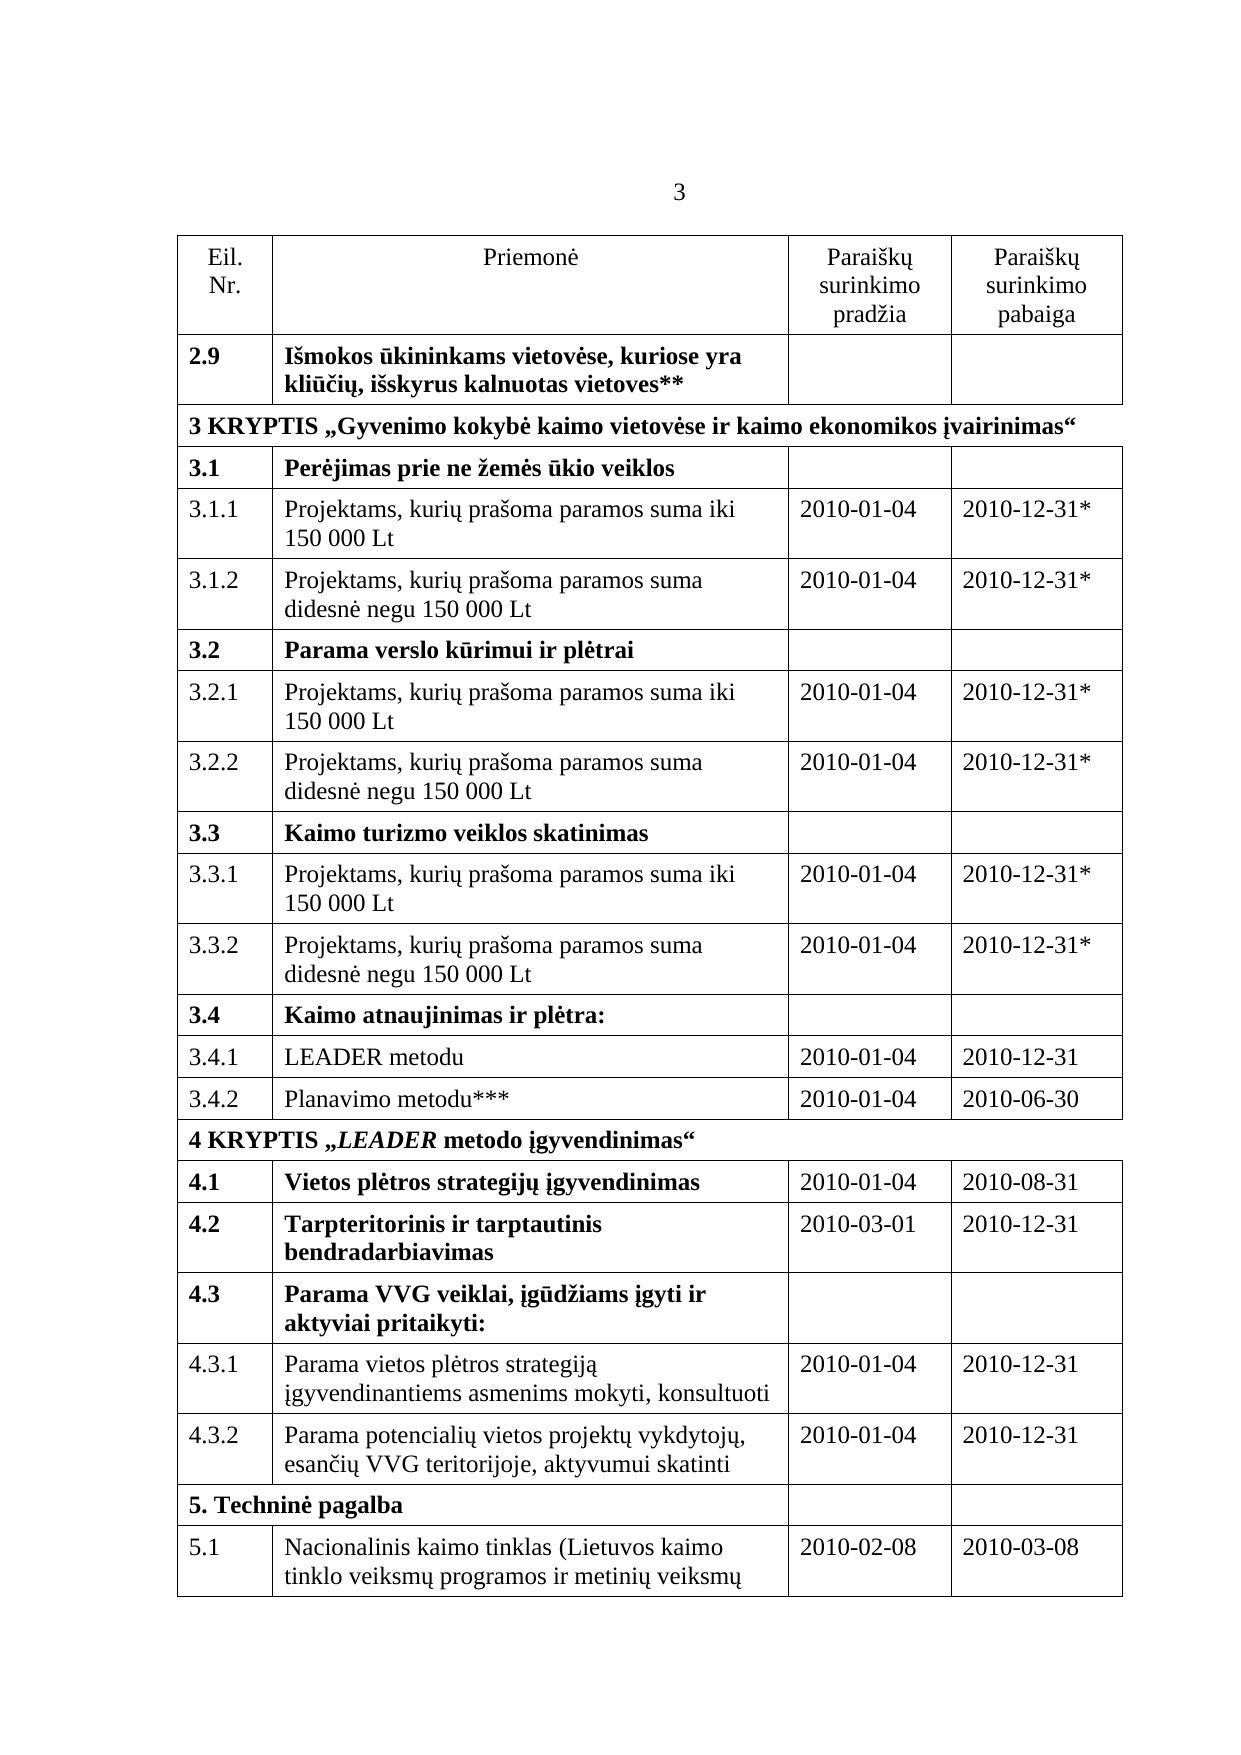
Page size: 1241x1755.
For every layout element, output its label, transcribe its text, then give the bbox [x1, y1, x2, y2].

table_cell LEADER metodu [273, 1036, 788, 1077]
table_cell 2010-03-01 [789, 1203, 951, 1272]
table_cell 4.3.1 [178, 1344, 272, 1413]
table_cell Perėjimas prie ne žemės ūkio veiklos [273, 447, 788, 488]
table_cell [789, 447, 951, 488]
table_cell 2010-12-31* [952, 742, 1122, 811]
table_cell [789, 812, 951, 853]
table_cell 2010-01-04 [789, 1036, 951, 1077]
table_cell 5.1 [178, 1526, 272, 1596]
table_cell 2010-12-31 [952, 1203, 1122, 1272]
table_cell 2010-01-04 [789, 1344, 951, 1413]
table_header Paraiškų surinkimo pabaiga [952, 236, 1122, 334]
table_cell Parama vietos plėtros strategiją įgyvendinantiems asmenims mokyti, konsultuoti [273, 1344, 788, 1413]
table_cell [789, 335, 951, 404]
table_cell Kaimo turizmo veiklos skatinimas [273, 812, 788, 853]
table_cell [789, 630, 951, 670]
table_cell 3.3 [178, 812, 272, 853]
table_cell 2010-12-31* [952, 671, 1122, 741]
table_cell [952, 447, 1122, 488]
table_cell Parama potencialių vietos projektų vykdytojų, esančių VVG teritorijoje, aktyvumui skatinti [273, 1414, 788, 1483]
table_header Eil. Nr. [178, 236, 272, 334]
table_cell 2010-08-31 [952, 1161, 1122, 1202]
table_cell Projektams, kurių prašoma paramos suma didesnė negu 150 000 Lt [273, 924, 788, 993]
table_cell 2010-01-04 [789, 1078, 951, 1118]
table_cell 2010-12-31 [952, 1344, 1122, 1413]
table_cell 2010-01-04 [789, 924, 951, 993]
table_cell [952, 1273, 1122, 1343]
table_cell [789, 995, 951, 1035]
table_cell 3.2.1 [178, 671, 272, 741]
table_cell Projektams, kurių prašoma paramos suma iki 150 000 Lt [273, 671, 788, 741]
table_cell 5. Techninė pagalba [178, 1485, 788, 1525]
table_cell [952, 812, 1122, 853]
table_cell 3.1.1 [178, 489, 272, 558]
table_cell [789, 1485, 951, 1525]
table_cell 2010-12-31* [952, 854, 1122, 923]
table_cell Parama verslo kūrimui ir plėtrai [273, 630, 788, 670]
table_cell 4.1 [178, 1161, 272, 1202]
table_cell [952, 630, 1122, 670]
table_cell 3.1 [178, 447, 272, 488]
table_cell 4 KRYPTIS „LEADER metodo įgyvendinimas“ [178, 1120, 1122, 1160]
table_cell Vietos plėtros strategijų įgyvendinimas [273, 1161, 788, 1202]
table_header Priemonė [273, 236, 788, 334]
table_cell 3.3.2 [178, 924, 272, 993]
table_cell 2010-12-31 [952, 1036, 1122, 1077]
table_cell 3.4.1 [178, 1036, 272, 1077]
table_cell 2010-12-31* [952, 559, 1122, 628]
table_cell Projektams, kurių prašoma paramos suma iki 150 000 Lt [273, 489, 788, 558]
table_cell 2010-12-31* [952, 924, 1122, 993]
table_cell [952, 995, 1122, 1035]
table_cell 2010-01-04 [789, 671, 951, 741]
table_cell 2010-01-04 [789, 1414, 951, 1483]
table_cell 2010-02-08 [789, 1526, 951, 1596]
table_cell 3.3.1 [178, 854, 272, 923]
table_cell Tarpteritorinis ir tarptautinis bendradarbiavimas [273, 1203, 788, 1272]
table_cell 4.3.2 [178, 1414, 272, 1483]
table_cell 3.2.2 [178, 742, 272, 811]
table_cell 2010-12-31 [952, 1414, 1122, 1483]
table_cell 2010-03-08 [952, 1526, 1122, 1596]
table_cell 2010-01-04 [789, 854, 951, 923]
table_cell Projektams, kurių prašoma paramos suma didesnė negu 150 000 Lt [273, 742, 788, 811]
table_cell 3 KRYPTIS „Gyvenimo kokybė kaimo vietovėse ir kaimo ekonomikos įvairinimas“ [178, 405, 1122, 446]
table_cell Išmokos ūkininkams vietovėse, kuriose yra kliūčių, išskyrus kalnuotas vietoves** [273, 335, 788, 404]
table_cell [789, 1273, 951, 1343]
table_cell 3.2 [178, 630, 272, 670]
table_cell 4.3 [178, 1273, 272, 1343]
table_cell 2010-01-04 [789, 742, 951, 811]
table_cell 2010-01-04 [789, 559, 951, 628]
table_cell Parama VVG veiklai, įgūdžiams įgyti ir aktyviai pritaikyti: [273, 1273, 788, 1343]
table_cell Nacionalinis kaimo tinklas (Lietuvos kaimo tinklo veiksmų programos ir metinių veiksmų [273, 1526, 788, 1596]
table_cell 3.1.2 [178, 559, 272, 628]
table_cell [952, 1485, 1122, 1525]
table_cell Projektams, kurių prašoma paramos suma didesnė negu 150 000 Lt [273, 559, 788, 628]
table_cell 2010-12-31* [952, 489, 1122, 558]
table_cell 2.9 [178, 335, 272, 404]
table_cell 3.4.2 [178, 1078, 272, 1118]
table_cell 3.4 [178, 995, 272, 1035]
table_cell Projektams, kurių prašoma paramos suma iki 150 000 Lt [273, 854, 788, 923]
table_cell 2010-01-04 [789, 489, 951, 558]
table_header Paraiškų surinkimo pradžia [789, 236, 951, 334]
table_cell 2010-01-04 [789, 1161, 951, 1202]
table_cell [952, 335, 1122, 404]
table_cell 4.2 [178, 1203, 272, 1272]
table_cell Planavimo metodu*** [273, 1078, 788, 1118]
table_cell 2010-06-30 [952, 1078, 1122, 1118]
table_cell Kaimo atnaujinimas ir plėtra: [273, 995, 788, 1035]
